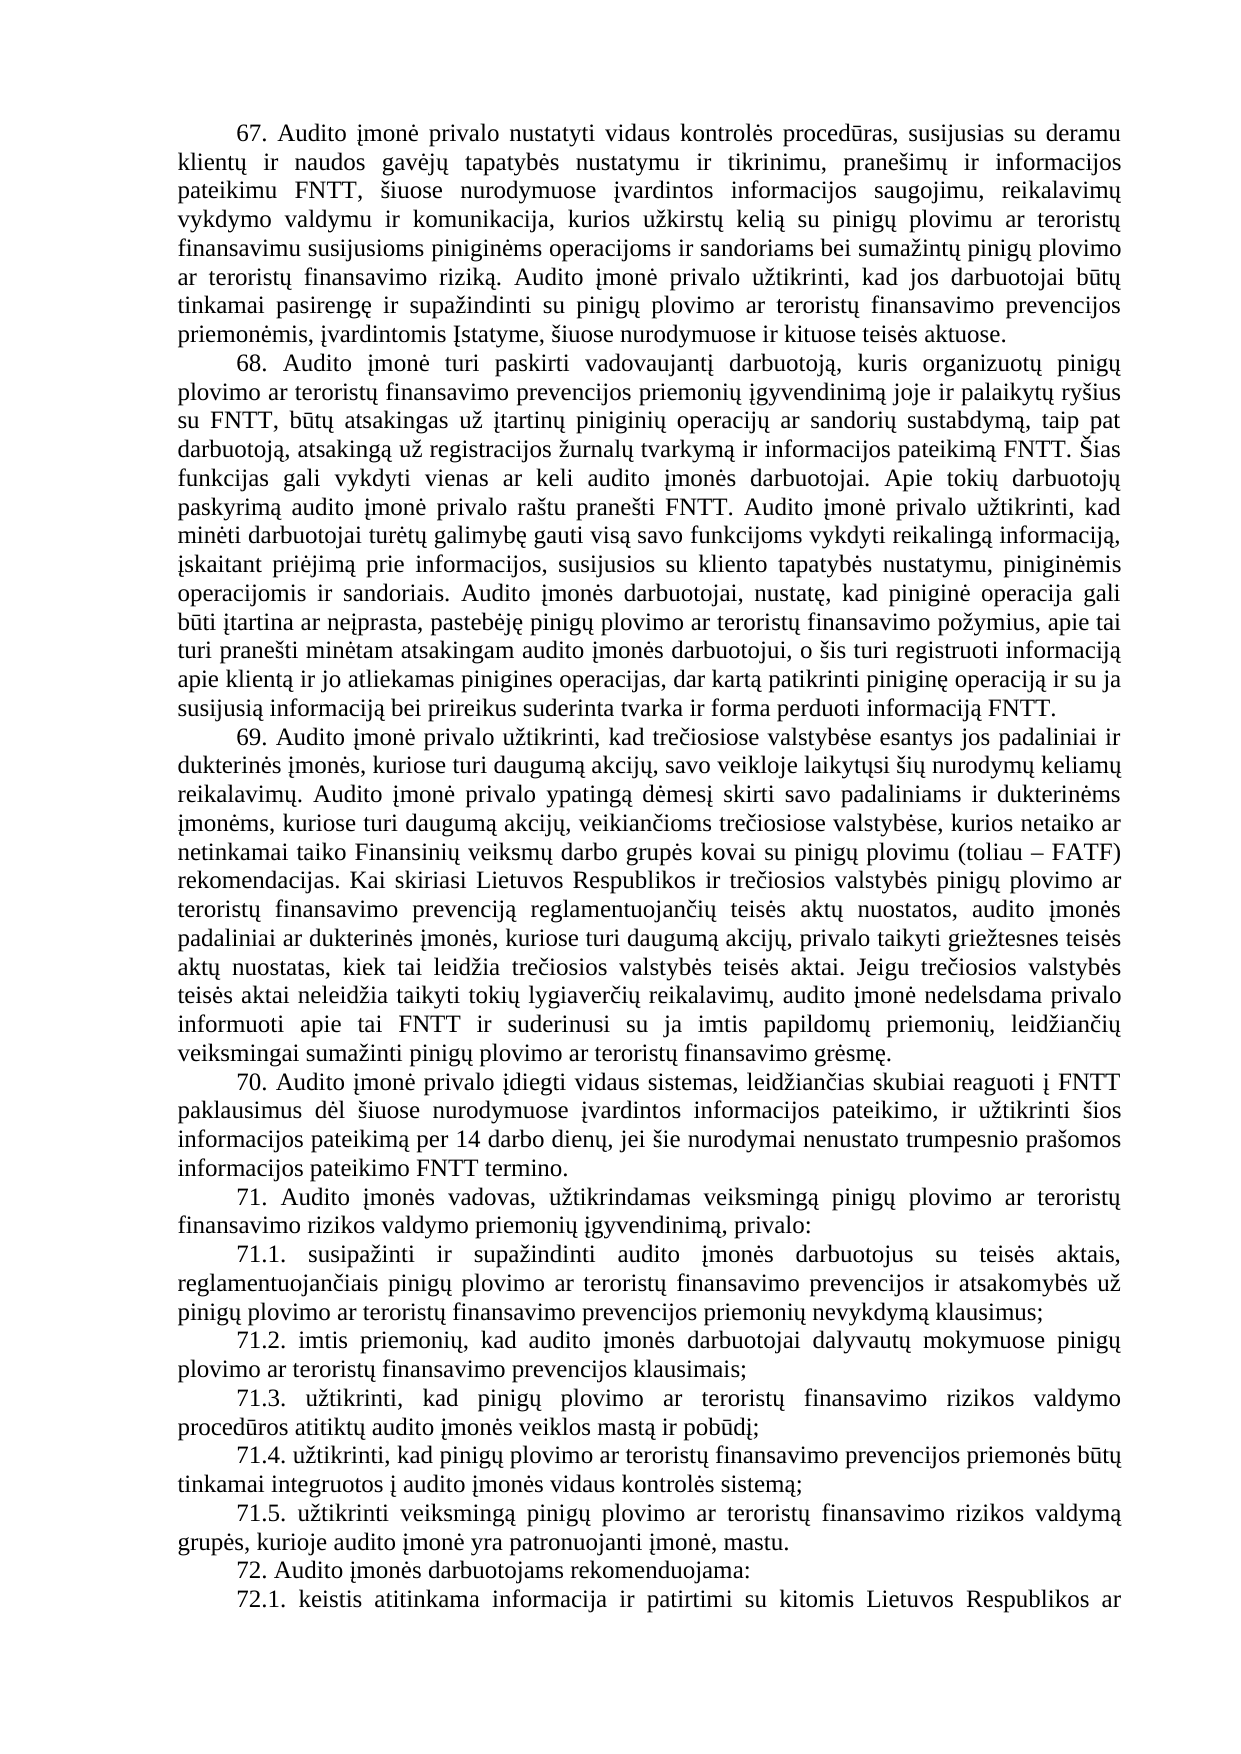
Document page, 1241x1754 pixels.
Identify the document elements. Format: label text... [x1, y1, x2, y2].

text 71.3. užtikrinti, kad pinigų plovimo ar teroristų finansavimo rizikos valdymo procedūros atitiktų audito įmonės veiklos mastą ir pobūdį; [177, 1383, 1122, 1441]
text 68. Audito įmonė turi paskirti vadovaujantį darbuotoją, kuris organizuotų pinigų plovimo ar teroristų finansavimo prevencijos priemonių įgyvendinimą joje ir palaikytų ryšius su FNTT, būtų atsakingas už įtartinų piniginių operacijų ar sandorių sustabdymą, taip pat darbuotoją, atsakingą už registracijos žurnalų tvarkymą ir informacijos pateikimą FNTT. Šias funkcijas gali vykdyti vienas ar keli audito įmonės darbuotojai. Apie tokių darbuotojų paskyrimą audito įmonė privalo raštu pranešti FNTT. Audito įmonė privalo užtikrinti, kad minėti darbuotojai turėtų galimybę gauti visą savo funkcijoms vykdyti reikalingą informaciją, įskaitant priėjimą prie informacijos, susijusios su kliento tapatybės nustatymu, piniginėmis operacijomis ir sandoriais. Audito įmonės darbuotojai, nustatę, kad piniginė operacija gali būti įtartina ar neįprasta, pastebėję pinigų plovimo ar teroristų finansavimo požymius, apie tai turi pranešti minėtam atsakingam audito įmonės darbuotojui, o šis turi registruoti informaciją apie klientą ir jo atliekamas pinigines operacijas, dar kartą patikrinti piniginę operaciją ir su ja susijusią informaciją bei prireikus suderinta tvarka ir forma perduoti informaciją FNTT. [177, 348, 1122, 722]
text 67. Audito įmonė privalo nustatyti vidaus kontrolės procedūras, susijusias su deramu klientų ir naudos gavėjų tapatybės nustatymu ir tikrinimu, pranešimų ir informacijos pateikimu FNTT, šiuose nurodymuose įvardintos informacijos saugojimu, reikalavimų vykdymo valdymu ir komunikacija, kurios užkirstų kelią su pinigų plovimu ar teroristų finansavimu susijusioms piniginėms operacijoms ir sandoriams bei sumažintų pinigų plovimo ar teroristų finansavimo riziką. Audito įmonė privalo užtikrinti, kad jos darbuotojai būtų tinkamai pasirengę ir supažindinti su pinigų plovimo ar teroristų finansavimo prevencijos priemonėmis, įvardintomis Įstatyme, šiuose nurodymuose ir kituose teisės aktuose. [177, 118, 1122, 348]
text 71.1. susipažinti ir supažindinti audito įmonės darbuotojus su teisės aktais, reglamentuojančiais pinigų plovimo ar teroristų finansavimo prevencijos ir atsakomybės už pinigų plovimo ar teroristų finansavimo prevencijos priemonių nevykdymą klausimus; [177, 1239, 1122, 1326]
text 71.4. užtikrinti, kad pinigų plovimo ar teroristų finansavimo prevencijos priemonės būtų tinkamai integruotos į audito įmonės vidaus kontrolės sistemą; [177, 1441, 1122, 1498]
text 71.2. imtis priemonių, kad audito įmonės darbuotojai dalyvautų mokymuose pinigų plovimo ar teroristų finansavimo prevencijos klausimais; [177, 1326, 1122, 1383]
text 69. Audito įmonė privalo užtikrinti, kad trečiosiose valstybėse esantys jos padaliniai ir dukterinės įmonės, kuriose turi daugumą akcijų, savo veikloje laikytųsi šių nurodymų keliamų reikalavimų. Audito įmonė privalo ypatingą dėmesį skirti savo padaliniams ir dukterinėms įmonėms, kuriose turi daugumą akcijų, veikiančioms trečiosiose valstybėse, kurios netaiko ar netinkamai taiko Finansinių veiksmų darbo grupės kovai su pinigų plovimu (toliau – FATF) rekomendacijas. Kai skiriasi Lietuvos Respublikos ir trečiosios valstybės pinigų plovimo ar teroristų finansavimo prevenciją reglamentuojančių teisės aktų nuostatos, audito įmonės padaliniai ar dukterinės įmonės, kuriose turi daugumą akcijų, privalo taikyti griežtesnes teisės aktų nuostatas, kiek tai leidžia trečiosios valstybės teisės aktai. Jeigu trečiosios valstybės teisės aktai neleidžia taikyti tokių lygiaverčių reikalavimų, audito įmonė nedelsdama privalo informuoti apie tai FNTT ir suderinusi su ja imtis papildomų priemonių, leidžiančių veiksmingai sumažinti pinigų plovimo ar teroristų finansavimo grėsmę. [177, 722, 1122, 1067]
text 72.1. keistis atitinkama informacija ir patirtimi su kitomis Lietuvos Respublikos ar [177, 1584, 1122, 1613]
text 72. Audito įmonės darbuotojams rekomenduojama: [177, 1556, 1122, 1584]
text 70. Audito įmonė privalo įdiegti vidaus sistemas, leidžiančias skubiai reaguoti į FNTT paklausimus dėl šiuose nurodymuose įvardintos informacijos pateikimo, ir užtikrinti šios informacijos pateikimą per 14 darbo dienų, jei šie nurodymai nenustato trumpesnio prašomos informacijos pateikimo FNTT termino. [177, 1067, 1122, 1182]
text 71.5. užtikrinti veiksmingą pinigų plovimo ar teroristų finansavimo rizikos valdymą grupės, kurioje audito įmonė yra patronuojanti įmonė, mastu. [177, 1498, 1122, 1556]
text 71. Audito įmonės vadovas, užtikrindamas veiksmingą pinigų plovimo ar teroristų finansavimo rizikos valdymo priemonių įgyvendinimą, privalo: [177, 1182, 1122, 1239]
